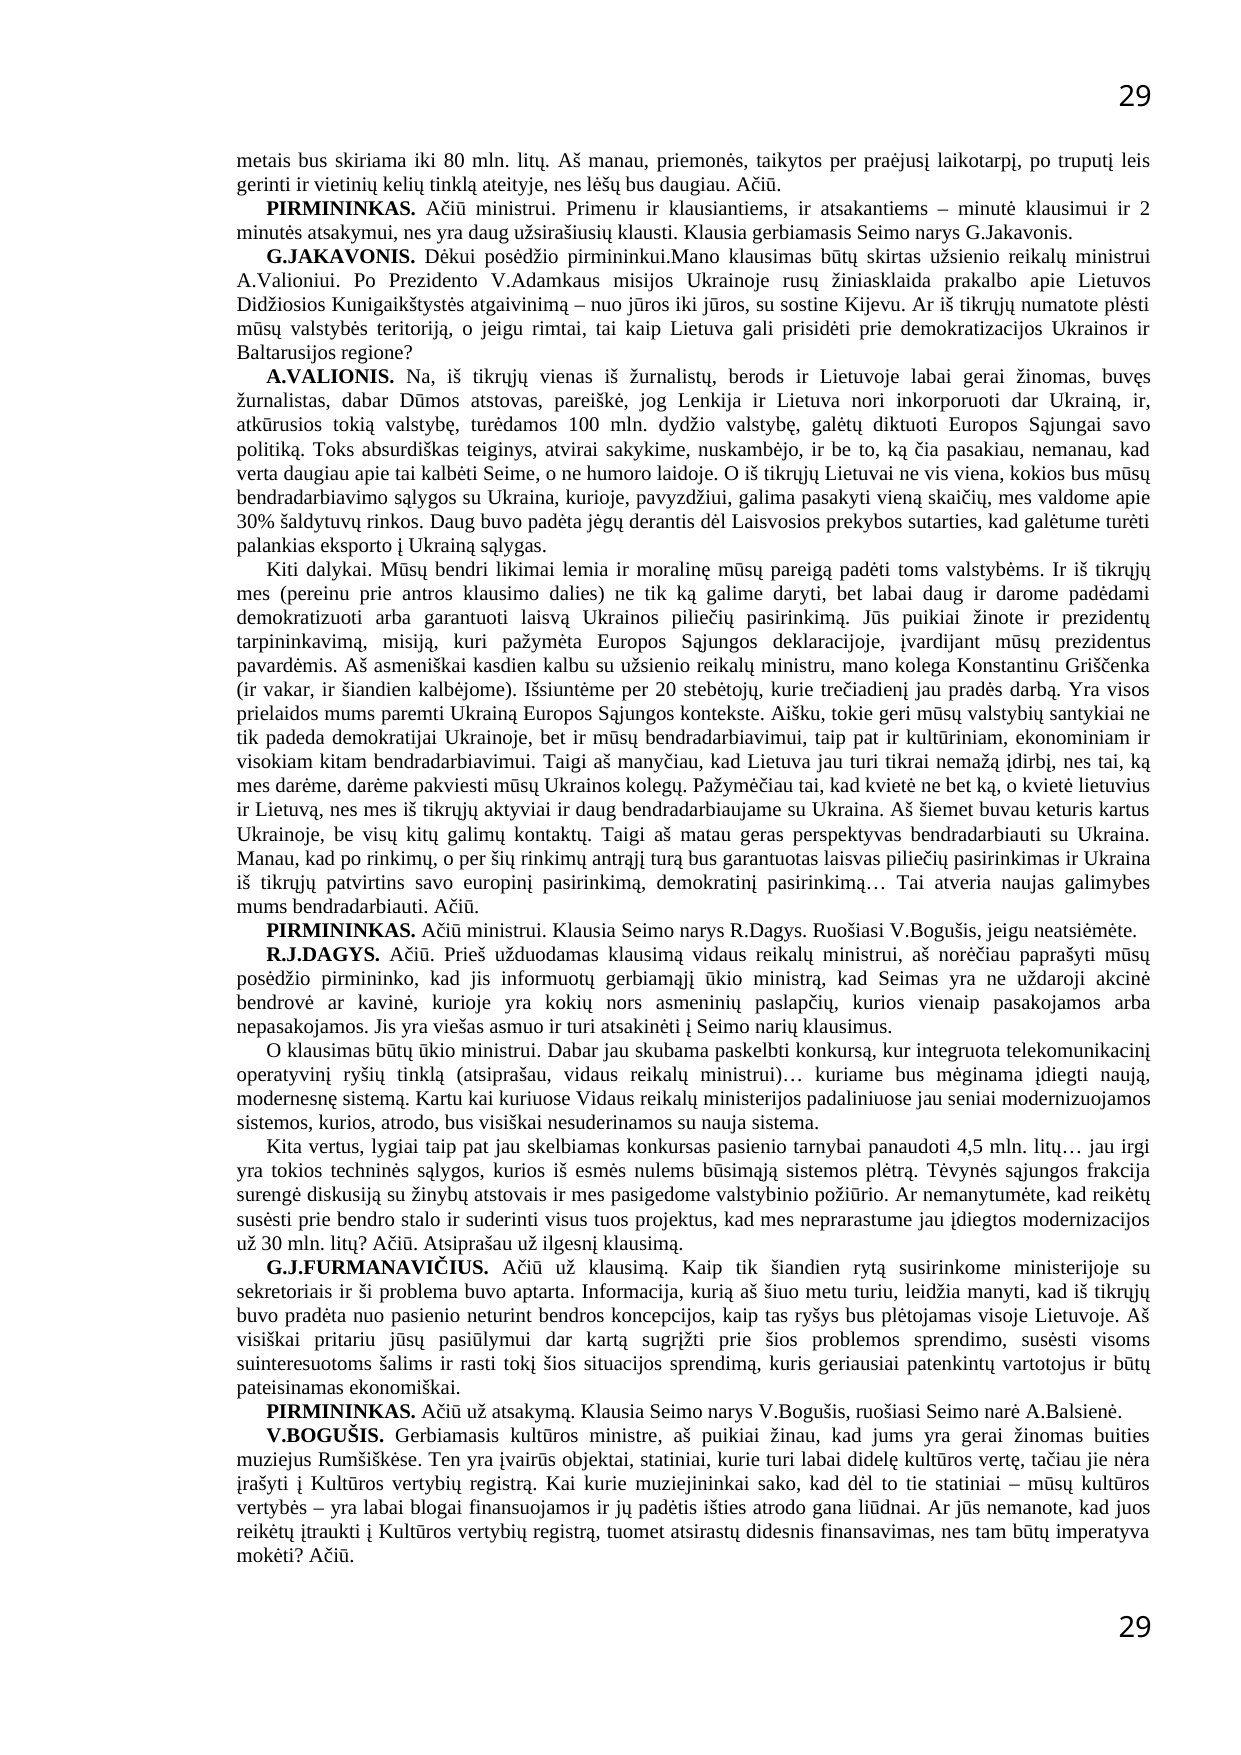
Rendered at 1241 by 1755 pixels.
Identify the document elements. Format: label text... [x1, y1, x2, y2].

text G.J.FURMANAVIČIUS. Ačiū už klausimą. Kaip tik šiandien rytą susirinkome ministerijoje su sekretoriais ir ši problema buvo aptarta. Informacija, kurią aš šiuo metu turiu, leidžia manyti, kad iš tikrųjų buvo pradėta nuo pasienio neturint bendros koncepcijos, kaip tas ryšys bus plėtojamas visoje Lietuvoje. Aš visiškai pritariu jūsų pasiūlymui dar kartą sugrįžti prie šios problemos sprendimo, susėsti visoms suinteresuotoms šalims ir rasti tokį šios situacijos sprendimą, kuris geriausiai patenkintų vartotojus ir būtų pateisinamas ekonomiškai. [236, 1254, 1152, 1399]
text PIRMININKAS. Ačiū už atsakymą. Klausia Seimo narys V.Bogušis, ruošiasi Seimo narė A.Balsienė. [236, 1399, 1152, 1423]
text metais bus skiriama iki 80 mln. litų. Aš manau, priemonės, taikytos per praėjusį laikotarpį, po truputį leis gerinti ir vietinių kelių tinklą ateityje, nes lėšų bus daugiau. Ačiū. [236, 148, 1152, 196]
text PIRMININKAS. Ačiū ministrui. Klausia Seimo narys R.Dagys. Ruošiasi V.Bogušis, jeigu neatsiėmėte. [236, 918, 1152, 942]
text Kita vertus, lygiai taip pat jau skelbiamas konkursas pasienio tarnybai panaudoti 4,5 mln. litų… jau irgi yra tokios techninės sąlygos, kurios iš esmės nulems būsimąją sistemos plėtrą. Tėvynės sąjungos frakcija surengė diskusiją su žinybų atstovais ir mes pasigedome valstybinio požiūrio. Ar nemanytumėte, kad reikėtų susėsti prie bendro stalo ir suderinti visus tuos projektus, kad mes neprarastume jau įdiegtos modernizacijos už 30 mln. litų? Ačiū. Atsiprašau už ilgesnį klausimą. [236, 1134, 1152, 1254]
text PIRMININKAS. Ačiū ministrui. Primenu ir klausiantiems, ir atsakantiems – minutė klausimui ir 2 minutės atsakymui, nes yra daug užsirašiusių klausti. Klausia gerbiamasis Seimo narys G.Jakavonis. [236, 196, 1152, 244]
text Kiti dalykai. Mūsų bendri likimai lemia ir moralinę mūsų pareigą padėti toms valstybėms. Ir iš tikrųjų mes (pereinu prie antros klausimo dalies) ne tik ką galime daryti, bet labai daug ir darome padėdami demokratizuoti arba garantuoti laisvą Ukrainos piliečių pasirinkimą. Jūs puikiai žinote ir prezidentų tarpininkavimą, misiją, kuri pažymėta Europos Sąjungos deklaracijoje, įvardijant mūsų prezidentus pavardėmis. Aš asmeniškai kasdien kalbu su užsienio reikalų ministru, mano kolega Konstantinu Griščenka (ir vakar, ir šiandien kalbėjome). Išsiuntėme per 20 stebėtojų, kurie trečiadienį jau pradės darbą. Yra visos prielaidos mums paremti Ukrainą Europos Sąjungos kontekste. Aišku, tokie geri mūsų valstybių santykiai ne tik padeda demokratijai Ukrainoje, bet ir mūsų bendradarbiavimui, taip pat ir kultūriniam, ekonominiam ir visokiam kitam bendradarbiavimui. Taigi aš manyčiau, kad Lietuva jau turi tikrai nemažą įdirbį, nes tai, ką mes darėme, darėme pakviesti mūsų Ukrainos kolegų. Pažymėčiau tai, kad kvietė ne bet ką, o kvietė lietuvius ir Lietuvą, nes mes iš tikrųjų aktyviai ir daug bendradarbiaujame su Ukraina. Aš šiemet buvau keturis kartus Ukrainoje, be visų kitų galimų kontaktų. Taigi aš matau geras perspektyvas bendradarbiauti su Ukraina. Manau, kad po rinkimų, o per šių rinkimų antrąjį turą bus garantuotas laisvas piliečių pasirinkimas ir Ukraina iš tikrųjų patvirtins savo europinį pasirinkimą, demokratinį pasirinkimą… Tai atveria naujas galimybes mums bendradarbiauti. Ačiū. [236, 557, 1152, 918]
text O klausimas būtų ūkio ministrui. Dabar jau skubama paskelbti konkursą, kur integruota telekomunikacinį operatyvinį ryšių tinklą (atsiprašau, vidaus reikalų ministrui)… kuriame bus mėginama įdiegti naują, modernesnę sistemą. Kartu kai kuriuose Vidaus reikalų ministerijos padaliniuose jau seniai modernizuojamos sistemos, kurios, atrodo, bus visiškai nesuderinamos su nauja sistema. [236, 1038, 1152, 1134]
text R.J.DAGYS. Ačiū. Prieš užduodamas klausimą vidaus reikalų ministrui, aš norėčiau paprašyti mūsų posėdžio pirmininko, kad jis informuotų gerbiamąjį ūkio ministrą, kad Seimas yra ne uždaroji akcinė bendrovė ar kavinė, kurioje yra kokių nors asmeninių paslapčių, kurios vienaip pasakojamos arba nepasakojamos. Jis yra viešas asmuo ir turi atsakinėti į Seimo narių klausimus. [236, 942, 1152, 1038]
text A.VALIONIS. Na, iš tikrųjų vienas iš žurnalistų, berods ir Lietuvoje labai gerai žinomas, buvęs žurnalistas, dabar Dūmos atstovas, pareiškė, jog Lenkija ir Lietuva nori inkorporuoti dar Ukrainą, ir, atkūrusios tokią valstybę, turėdamos 100 mln. dydžio valstybę, galėtų diktuoti Europos Sąjungai savo politiką. Toks absurdiškas teiginys, atvirai sakykime, nuskambėjo, ir be to, ką čia pasakiau, nemanau, kad verta daugiau apie tai kalbėti Seime, o ne humoro laidoje. O iš tikrųjų Lietuvai ne vis viena, kokios bus mūsų bendradarbiavimo sąlygos su Ukraina, kurioje, pavyzdžiui, galima pasakyti vieną skaičių, mes valdome apie 30% šaldytuvų rinkos. Daug buvo padėta jėgų derantis dėl Laisvosios prekybos sutarties, kad galėtume turėti palankias eksporto į Ukrainą sąlygas. [236, 364, 1152, 557]
text G.JAKAVONIS. Dėkui posėdžio pirmininkui.Mano klausimas būtų skirtas užsienio reikalų ministrui A.Valioniui. Po Prezidento V.Adamkaus misijos Ukrainoje rusų žiniasklaida prakalbo apie Lietuvos Didžiosios Kunigaikštystės atgaivinimą – nuo jūros iki jūros, su sostine Kijevu. Ar iš tikrųjų numatote plėsti mūsų valstybės teritoriją, o jeigu rimtai, tai kaip Lietuva gali prisidėti prie demokratizacijos Ukrainos ir Baltarusijos regione? [236, 244, 1152, 364]
text V.BOGUŠIS. Gerbiamasis kultūros ministre, aš puikiai žinau, kad jums yra gerai žinomas buities muziejus Rumšiškėse. Ten yra įvairūs objektai, statiniai, kurie turi labai didelę kultūros vertę, tačiau jie nėra įrašyti į Kultūros vertybių registrą. Kai kurie muziejininkai sako, kad dėl to tie statiniai – mūsų kultūros vertybės – yra labai blogai finansuojamos ir jų padėtis išties atrodo gana liūdnai. Ar jūs nemanote, kad juos reikėtų įtraukti į Kultūros vertybių registrą, tuomet atsirastų didesnis finansavimas, nes tam būtų imperatyva mokėti? Ačiū. [236, 1423, 1152, 1567]
